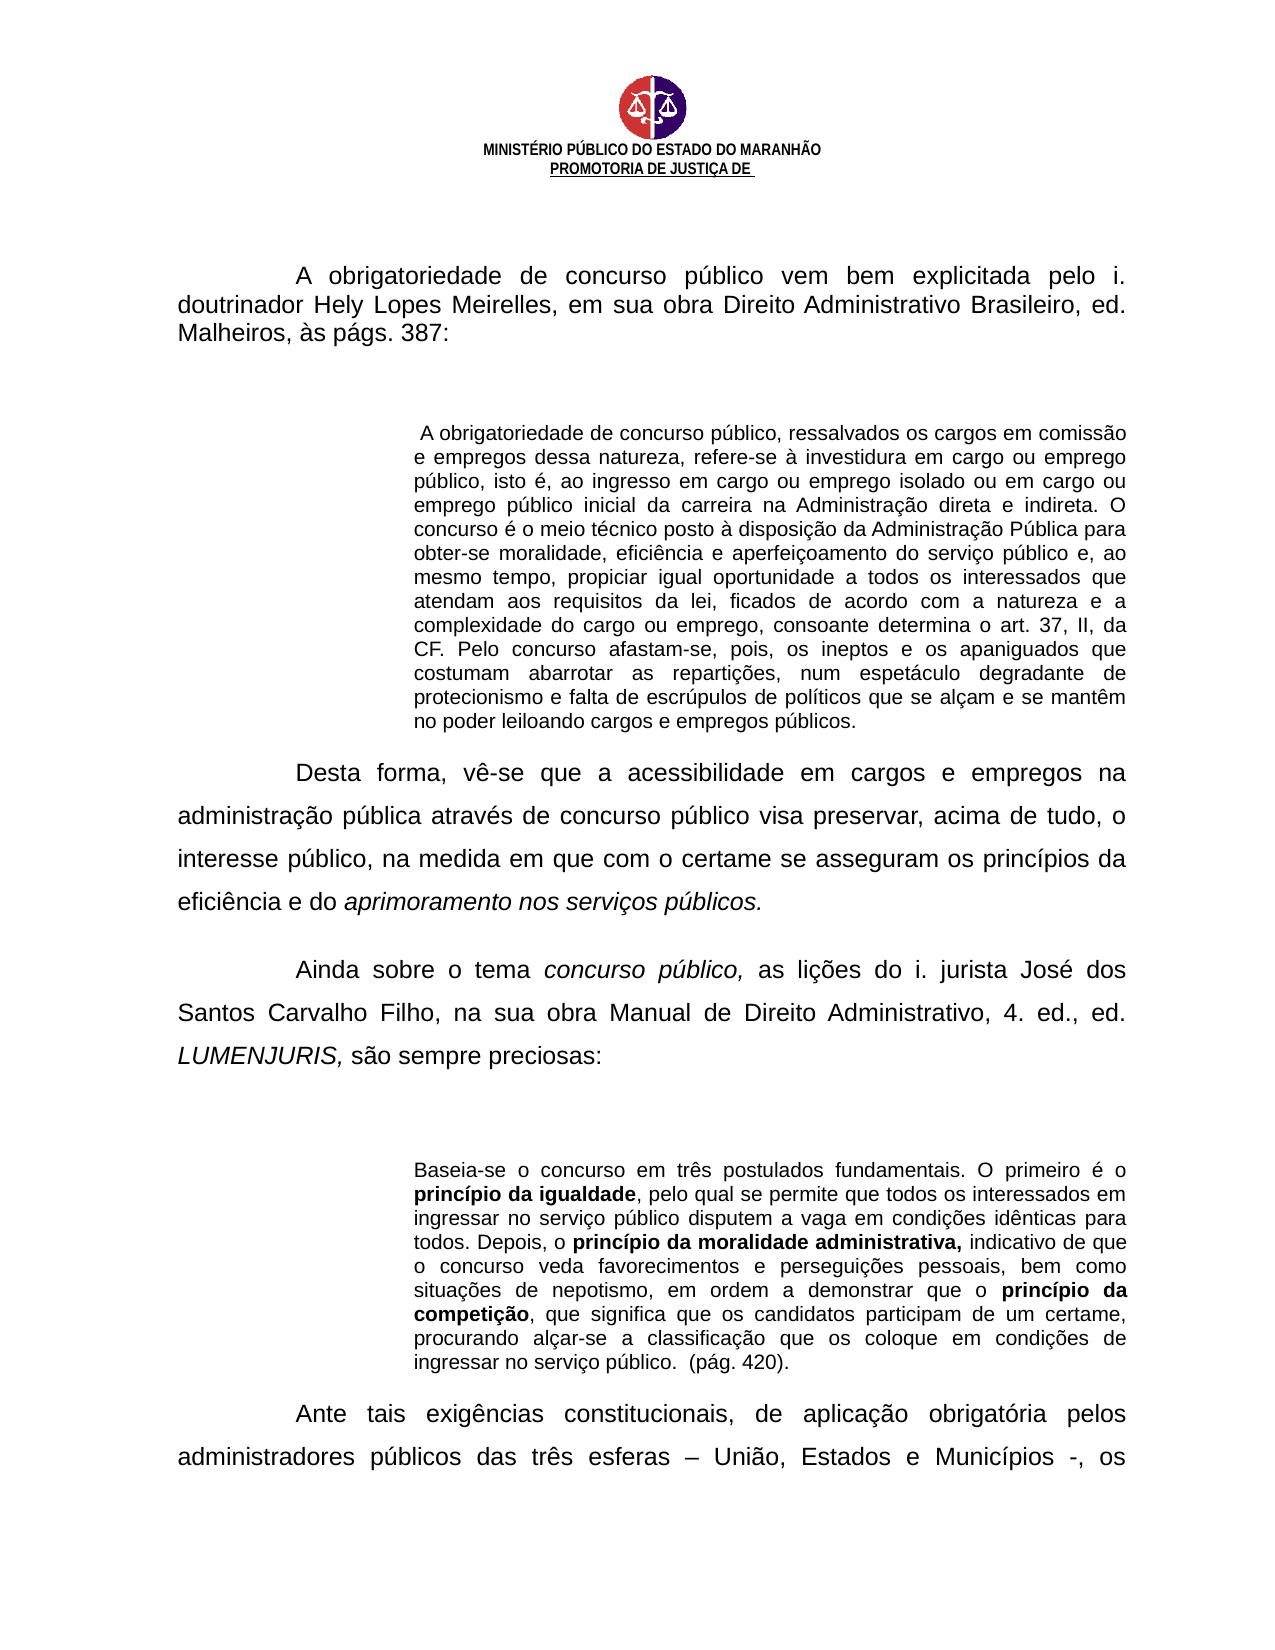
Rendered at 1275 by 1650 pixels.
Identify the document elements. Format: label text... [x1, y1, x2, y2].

text Baseia-se o concurso em três postulados fundamentais. O primeiro é o princípio da igualdade, pelo qual se permite que todos os interessados em ingressar no serviço público disputem a vaga em condições idênticas para todos. Depois, o princípio da moralidade administrativa, indicativo de que o concurso veda favorecimentos e perseguições pessoais, bem como situações de nepotismo, em ordem a demonstrar que o princípio da competição, que significa que os candidatos participam de um certame, procurando alçar-se a classificação que os coloque em condições de ingressar no serviço público. (pág. 420). [413, 1158, 1127, 1374]
picture [618, 75, 687, 140]
text Ainda sobre o tema concurso público, as lições do i. jurista José dos Santos Carvalho Filho, na sua obra Manual de Direito Administrativo, 4. ed., ed. LUMENJURIS, são sempre preciosas: [177, 955, 1127, 1070]
text A obrigatoriedade de concurso público, ressalvados os cargos em comissão e empregos dessa natureza, refere-se à investidura em cargo ou emprego público, isto é, ao ingresso em cargo ou emprego isolado ou em cargo ou emprego público inicial da carreira na Administração direta e indireta. O concurso é o meio técnico posto à disposição da Administração Pública para obter-se moralidade, eficiência e aperfeiçoamento do serviço público e, ao mesmo tempo, propiciar igual oportunidade a todos os interessados que atendam aos requisitos da lei, ficados de acordo com a natureza e a complexidade do cargo ou emprego, consoante determina o art. 37, II, da CF. Pelo concurso afastam-se, pois, os ineptos e os apaniguados que costumam abarrotar as repartições, num espetáculo degradante de protecionismo e falta de escrúpulos de políticos que se alçam e se mantêm no poder leiloando cargos e empregos públicos. [413, 421, 1127, 732]
text Desta forma, vê-se que a acessibilidade em cargos e empregos na administração pública através de concurso público visa preservar, acima de tudo, o interesse público, na medida em que com o certame se asseguram os princípios da eficiência e do aprimoramento nos serviços públicos. [177, 757, 1127, 916]
text Ante tais exigências constitucionais, de aplicação obrigatória pelos administradores públicos das três esferas – União, Estados e Municípios -, os [177, 1399, 1127, 1471]
text A obrigatoriedade de concurso público vem bem explicitada pelo i. doutrinador Hely Lopes Meirelles, em sua obra Direito Administrativo Brasileiro, ed. Malheiros, às págs. 387: [177, 261, 1127, 347]
